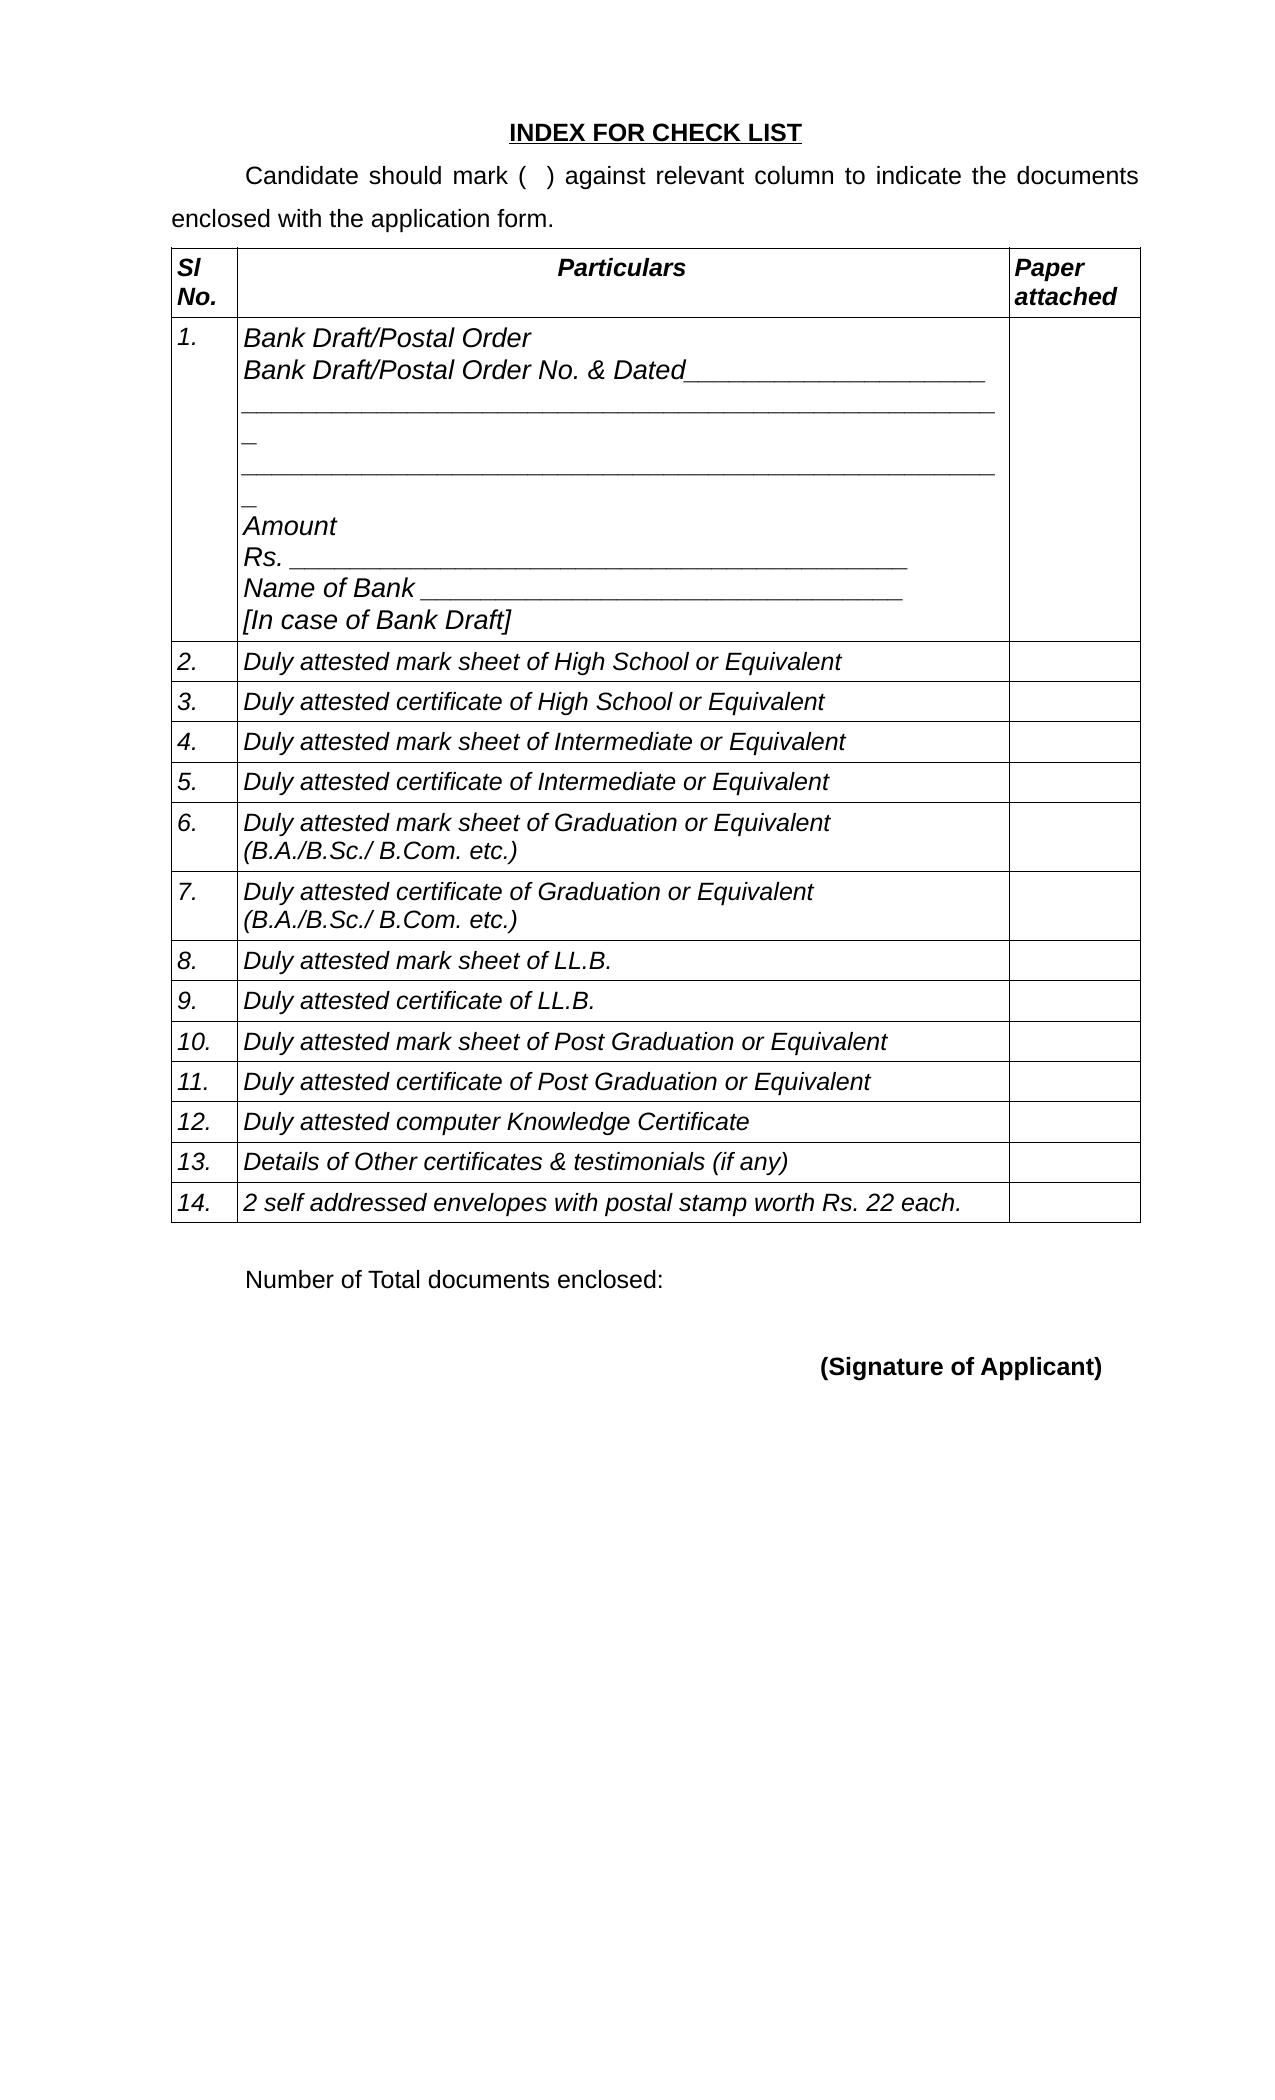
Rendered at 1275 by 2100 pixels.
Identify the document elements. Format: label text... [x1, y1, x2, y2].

table_cell [1010, 803, 1140, 871]
table_cell [1010, 763, 1140, 802]
table_cell [1010, 682, 1140, 721]
table_cell 9. [172, 981, 237, 1021]
table_cell Duly attested certificate of LL.B. [238, 981, 1009, 1021]
table_cell Bank Draft/Postal Order Bank Draft/Postal Order No. & Dated____________________ ___________________________________________________ ___________________________________________________ Amount Rs. _________________________________________ Name of Bank ________________________________ [In case of Bank Draft] [238, 318, 1009, 641]
table_cell [1010, 318, 1140, 641]
text Number of Total documents enclosed: [171, 1265, 1140, 1294]
table_header Sl No. [172, 249, 237, 317]
table_cell [1010, 1143, 1140, 1182]
table_cell [1010, 941, 1140, 980]
text Candidate should mark ( ) against relevant column to indicate the documents enclosed with the application form. [171, 161, 1140, 233]
table_cell Duly attested certificate of High School or Equivalent [238, 682, 1009, 721]
table_cell Duly attested certificate of Intermediate or Equivalent [238, 763, 1009, 802]
table_cell Duly attested mark sheet of LL.B. [238, 941, 1009, 980]
table_cell [1010, 981, 1140, 1021]
table_header Paper attached [1010, 249, 1140, 317]
table_cell 10. [172, 1022, 237, 1061]
table_cell 7. [172, 872, 237, 940]
table_cell [1010, 1102, 1140, 1142]
table_cell 1. [172, 318, 237, 641]
table_header Particulars [238, 249, 1009, 317]
table_cell 4. [172, 722, 237, 762]
table_cell [1010, 722, 1140, 762]
table_cell Duly attested mark sheet of Graduation or Equivalent (B.A./B.Sc./ B.Com. etc.) [238, 803, 1009, 871]
table_cell Duly attested mark sheet of High School or Equivalent [238, 642, 1009, 681]
table_cell [1010, 1183, 1140, 1222]
table_cell [1010, 872, 1140, 940]
table_cell [1010, 1022, 1140, 1061]
table_cell [1010, 642, 1140, 681]
table_cell 5. [172, 763, 237, 802]
table_cell Duly attested mark sheet of Post Graduation or Equivalent [238, 1022, 1009, 1061]
table_cell 14. [172, 1183, 237, 1222]
table_cell 6. [172, 803, 237, 871]
table_cell Duly attested certificate of Post Graduation or Equivalent [238, 1062, 1009, 1101]
table_cell 2 self addressed envelopes with postal stamp worth Rs. 22 each. [238, 1183, 1009, 1222]
table_cell 2. [172, 642, 237, 681]
table_cell Duly attested mark sheet of Intermediate or Equivalent [238, 722, 1009, 762]
table_cell Details of Other certificates & testimonials (if any) [238, 1143, 1009, 1182]
table_cell 11. [172, 1062, 237, 1101]
text (Signature of Applicant) [171, 1352, 1140, 1380]
table_cell Duly attested computer Knowledge Certificate [238, 1102, 1009, 1142]
table_cell 3. [172, 682, 237, 721]
table_cell Duly attested certificate of Graduation or Equivalent (B.A./B.Sc./ B.Com. etc.) [238, 872, 1009, 940]
table_cell 13. [172, 1143, 237, 1182]
table_cell 12. [172, 1102, 237, 1142]
text INDEX FOR CHECK LIST [171, 118, 1140, 147]
table_cell 8. [172, 941, 237, 980]
table_cell [1010, 1062, 1140, 1101]
